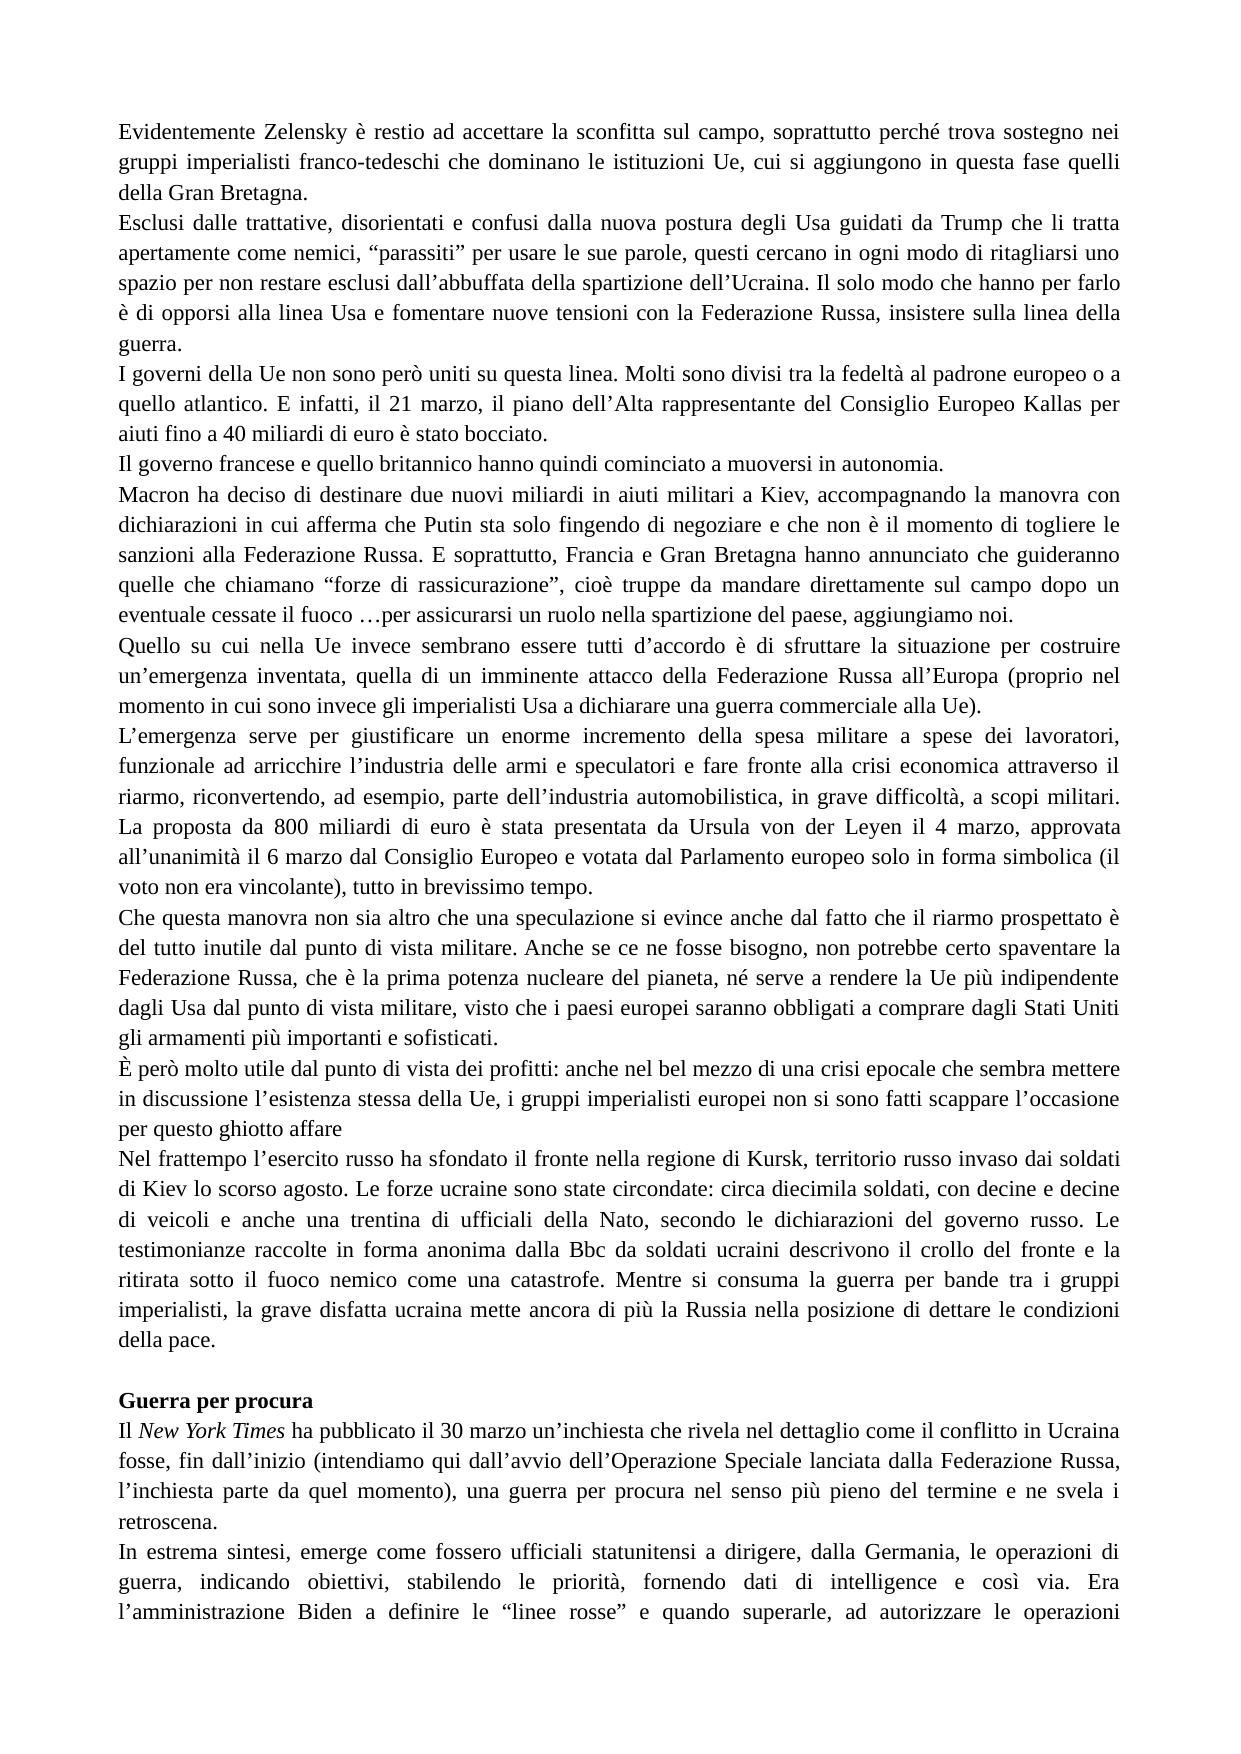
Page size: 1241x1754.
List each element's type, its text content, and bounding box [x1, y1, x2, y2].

text Guerra per procura [118, 1387, 1122, 1413]
text I governi della Ue non sono però uniti su questa linea. Molti sono divisi tra la fedeltà al padrone europeo o a quello atlantico. E infatti, il 21 marzo, il piano dell’Alta rappresentante del Consiglio Europeo Kallas per aiuti fino a 40 miliardi di euro è stato bocciato. [118, 360, 1122, 447]
text Quello su cui nella Ue invece sembrano essere tutti d’accordo è di sfruttare la situazione per costruire un’emergenza inventata, quella di un imminente attacco della Federazione Russa all’Europa (proprio nel momento in cui sono invece gli imperialisti Usa a dichiarare una guerra commerciale alla Ue). [118, 632, 1122, 718]
text È però molto utile dal punto di vista dei profitti: anche nel bel mezzo di una crisi epocale che sembra mettere in discussione l’esistenza stessa della Ue, i gruppi imperialisti europei non si sono fatti scappare l’occasione per questo ghiotto affare [118, 1054, 1122, 1141]
text In estrema sintesi, emerge come fossero ufficiali statunitensi a dirigere, dalla Germania, le operazioni di guerra, indicando obiettivi, stabilendo le priorità, fornendo dati di intelligence e così via. Era l’amministrazione Biden a definire le “linee rosse” e quando superarle, ad autorizzare le operazioni [118, 1538, 1122, 1625]
text Esclusi dalle trattative, disorientati e confusi dalla nuova postura degli Usa guidati da Trump che li tratta apertamente come nemici, “parassiti” per usare le sue parole, questi cercano in ogni modo di ritagliarsi uno spazio per non restare esclusi dall’abbuffata della spartizione dell’Ucraina. Il solo modo che hanno per farlo è di opporsi alla linea Usa e fomentare nuove tensioni con la Federazione Russa, insistere sulla linea della guerra. [118, 209, 1122, 356]
text L’emergenza serve per giustificare un enorme incremento della spesa militare a spese dei lavoratori, funzionale ad arricchire l’industria delle armi e speculatori e fare fronte alla crisi economica attraverso il riarmo, riconvertendo, ad esempio, parte dell’industria automobilistica, in grave difficoltà, a scopi militari. La proposta da 800 miliardi di euro è stata presentata da Ursula von der Leyen il 4 marzo, approvata all’unanimità il 6 marzo dal Consiglio Europeo e votata dal Parlamento europeo solo in forma simbolica (il voto non era vincolante), tutto in brevissimo tempo. [118, 722, 1122, 900]
text Che questa manovra non sia altro che una speculazione si evince anche dal fatto che il riarmo prospettato è del tutto inutile dal punto di vista militare. Anche se ce ne fosse bisogno, non potrebbe certo spaventare la Federazione Russa, che è la prima potenza nucleare del pianeta, né serve a rendere la Ue più indipendente dagli Usa dal punto di vista militare, visto che i paesi europei saranno obbligati a comprare dagli Stati Uniti gli armamenti più importanti e sofisticati. [118, 903, 1122, 1051]
text Macron ha deciso di destinare due nuovi miliardi in aiuti militari a Kiev, accompagnando la manovra con dichiarazioni in cui afferma che Putin sta solo fingendo di negoziare e che non è il momento di togliere le sanzioni alla Federazione Russa. E soprattutto, Francia e Gran Bretagna hanno annunciato che guideranno quelle che chiamano “forze di rassicurazione”, cioè truppe da mandare direttamente sul campo dopo un eventuale cessate il fuoco …per assicurarsi un ruolo nella spartizione del paese, aggiungiamo noi. [118, 481, 1122, 628]
text Nel frattempo l’esercito russo ha sfondato il fronte nella regione di Kursk, territorio russo invaso dai soldati di Kiev lo scorso agosto. Le forze ucraine sono state circondate: circa diecimila soldati, con decine e decine di veicoli e anche una trentina di ufficiali della Nato, secondo le dichiarazioni del governo russo. Le testimonianze raccolte in forma anonima dalla Bbc da soldati ucraini descrivono il crollo del fronte e la ritirata sotto il fuoco nemico come una catastrofe. Mentre si consuma la guerra per bande tra i gruppi imperialisti, la grave disfatta ucraina mette ancora di più la Russia nella posizione di dettare le condizioni della pace. [118, 1145, 1122, 1353]
text Evidentemente Zelensky è restio ad accettare la sconfitta sul campo, soprattutto perché trova sostegno nei gruppi imperialisti franco-tedeschi che dominano le istituzioni Ue, cui si aggiungono in questa fase quelli della Gran Bretagna. [118, 118, 1122, 205]
text Il governo francese e quello britannico hanno quindi cominciato a muoversi in autonomia. [118, 450, 1122, 477]
text Il New York Times ha pubblicato il 30 marzo un’inchiesta che rivela nel dettaglio come il conflitto in Ucraina fosse, fin dall’inizio (intendiamo qui dall’avvio dell’Operazione Speciale lanciata dalla Federazione Russa, l’inchiesta parte da quel momento), una guerra per procura nel senso più pieno del termine e ne svela i retroscena. [118, 1417, 1122, 1534]
